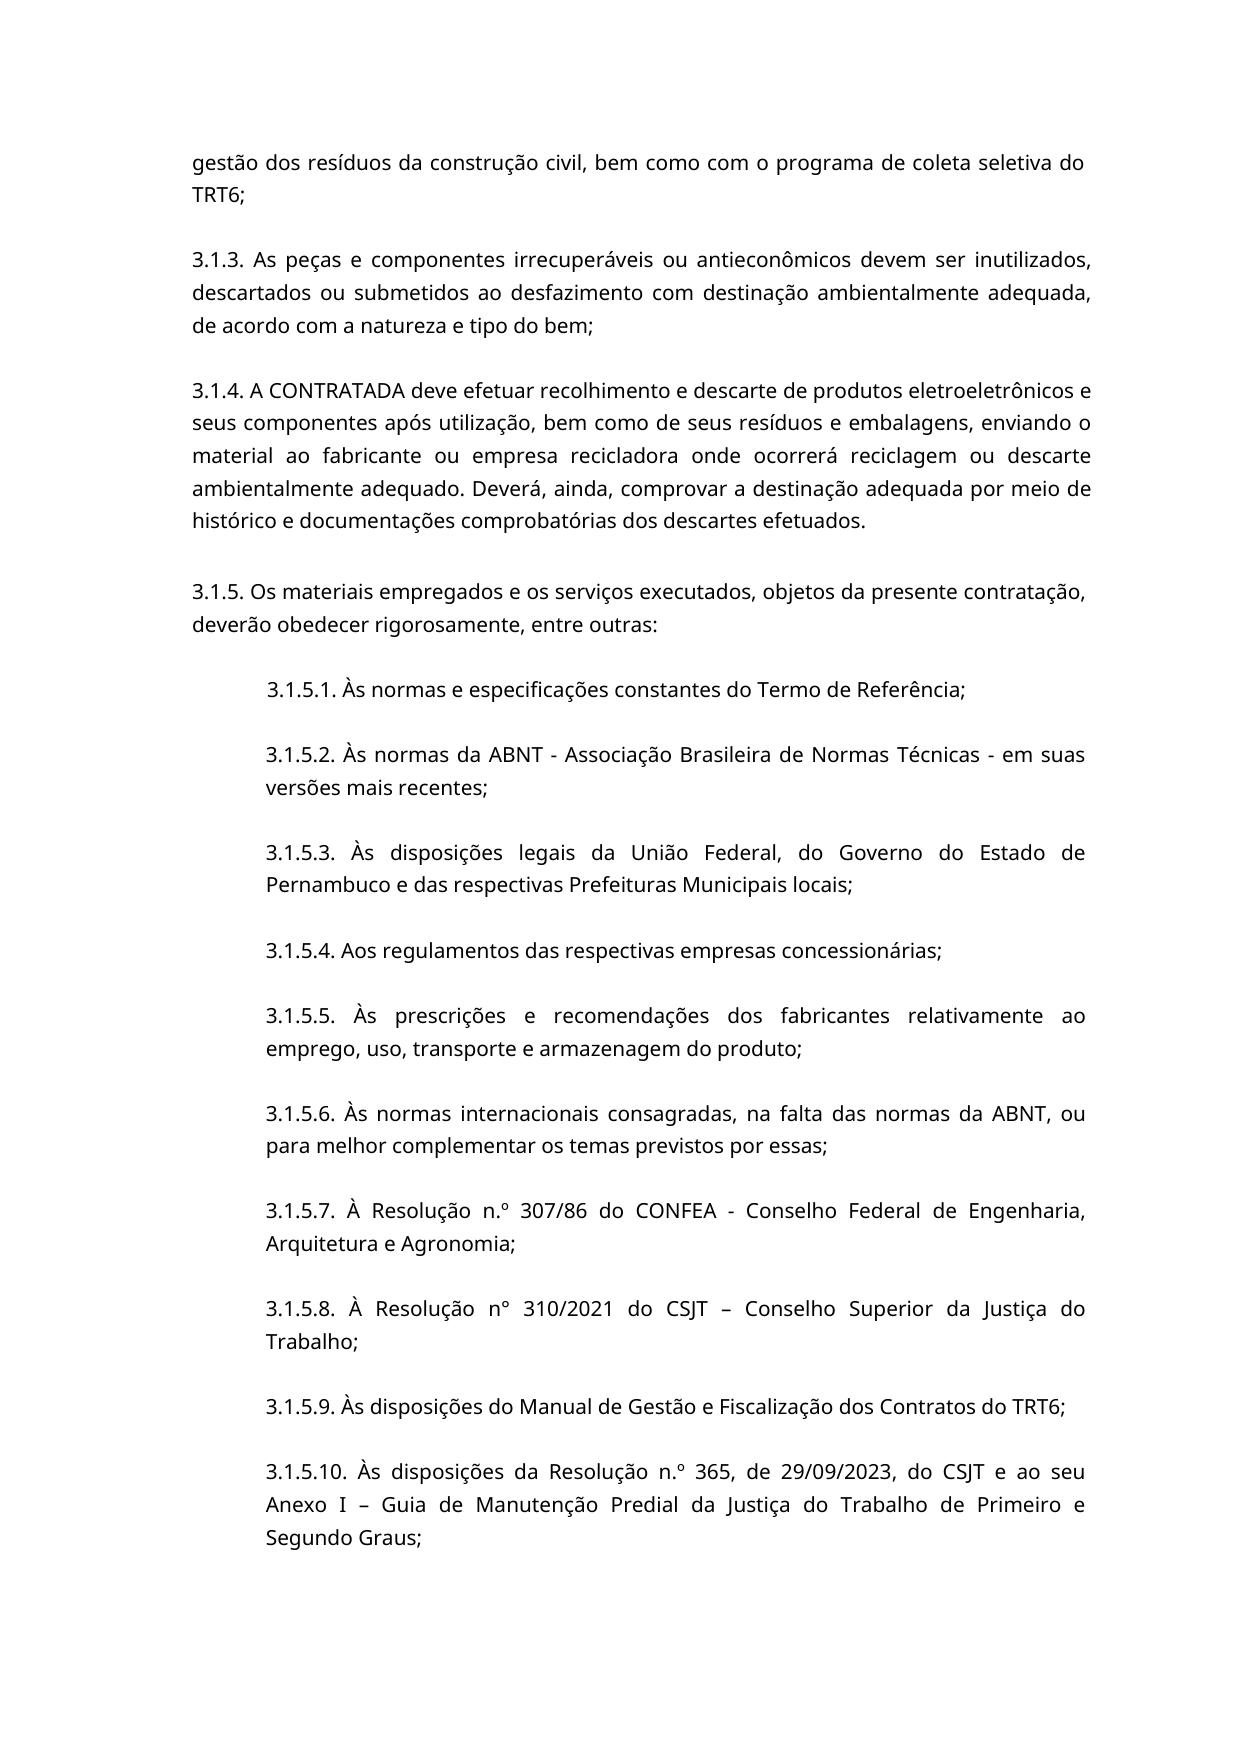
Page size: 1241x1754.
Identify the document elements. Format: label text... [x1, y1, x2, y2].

text 3.1.3. As peças e componentes irrecuperáveis ou antieconômicos devem ser inutilizados, descartados ou submetidos ao desfazimento com destinação ambientalmente adequada, de acordo com a natureza e tipo do bem; [192, 246, 1093, 339]
text 3.1.5.8. À Resolução n° 310/2021 do CSJT – Conselho Superior da Justiça do Trabalho; [266, 1294, 1087, 1356]
text 3.1.5. Os materiais empregados e os serviços executados, objetos da presente contratação, deverão obedecer rigorosamente, entre outras: [192, 577, 1087, 638]
text 3.1.5.5. Às prescrições e recomendações dos fabricantes relativamente ao emprego, uso, transporte e armazenagem do produto; [266, 1001, 1087, 1062]
text 3.1.5.3. Às disposições legais da União Federal, do Governo do Estado de Pernambuco e das respectivas Prefeituras Municipais locais; [266, 838, 1087, 899]
text 3.1.5.2. Às normas da ABNT - Associação Brasileira de Normas Técnicas - em suas versões mais recentes; [266, 740, 1087, 801]
text 3.1.5.4. Aos regulamentos das respectivas empresas concessionárias; [266, 936, 1087, 964]
text 3.1.5.7. À Resolução n.º 307/86 do CONFEA - Conselho Federal de Engenharia, Arquitetura e Agronomia; [266, 1197, 1087, 1258]
text 3.1.5.9. Às disposições do Manual de Gestão e Fiscalização dos Contratos do TRT6; [266, 1392, 1087, 1421]
text 3.1.5.1. Às normas e especificações constantes do Termo de Referência; [192, 675, 1087, 703]
text 3.1.5.10. Às disposições da Resolução n.º 365, de 29/09/2023, do CSJT e ao seu Anexo I – Guia de Manutenção Predial da Justiça do Trabalho de Primeiro e Segundo Graus; [266, 1457, 1087, 1551]
text 3.1.5.6. Às normas internacionais consagradas, na falta das normas da ABNT, ou para melhor complementar os temas previstos por essas; [266, 1099, 1087, 1160]
text 3.1.4. A CONTRATADA deve efetuar recolhimento e descarte de produtos eletroeletrônicos e seus componentes após utilização, bem como de seus resíduos e embalagens, enviando o material ao fabricante ou empresa recicladora onde ocorrerá reciclagem ou descarte ambientalmente adequado. Deverá, ainda, comprovar a destinação adequada por meio de histórico e documentações comprobatórias dos descartes efetuados. [192, 376, 1093, 535]
text gestão dos resíduos da construção civil, bem como com o programa de coleta seletiva do TRT6; [192, 148, 1087, 209]
